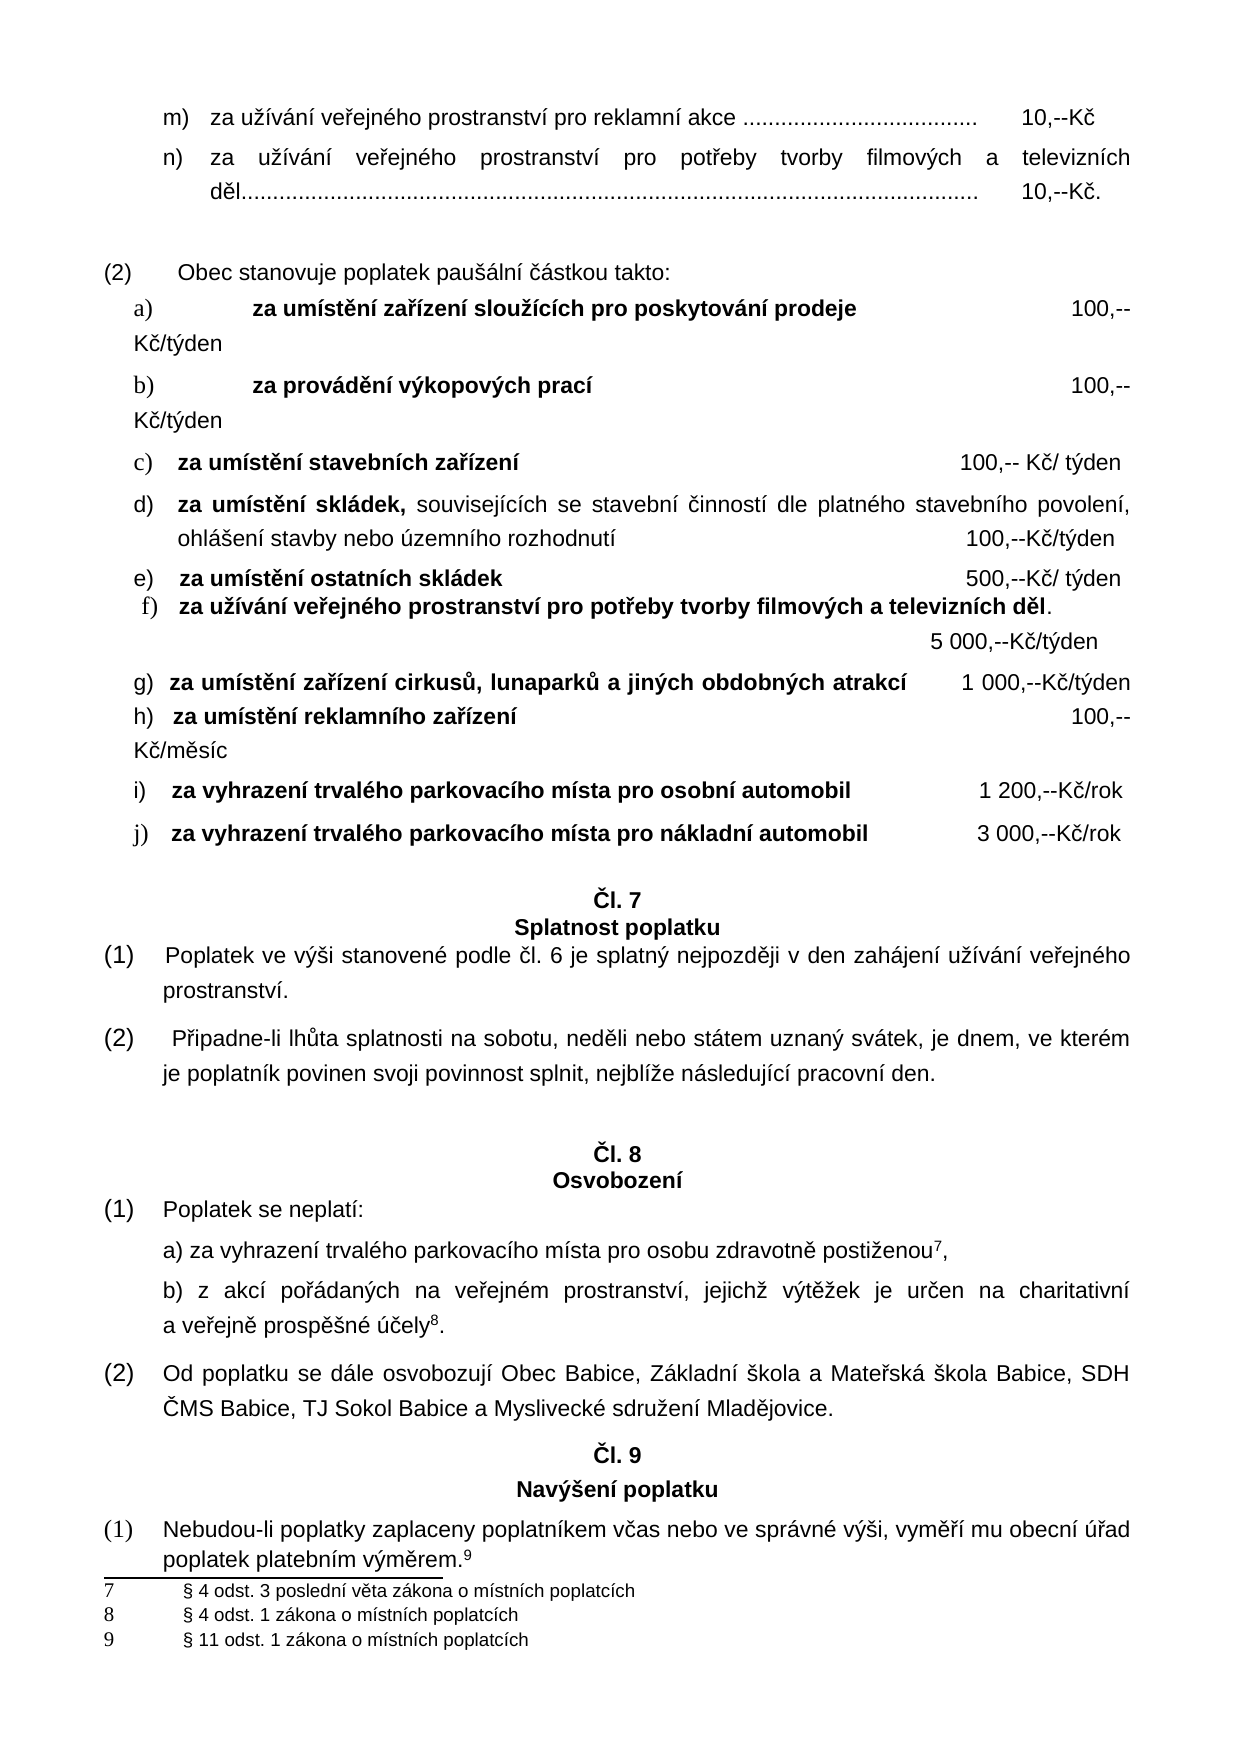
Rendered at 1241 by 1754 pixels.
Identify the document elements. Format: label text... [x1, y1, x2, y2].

text Osvobození [104, 1167, 1131, 1193]
list za vyhrazení trvalého parkovacího místa pro nákladní automobil 3 000,--Kč/rok [133, 818, 1131, 846]
text b) z akcí pořádaných na veřejném prostranství, jejichž výtěžek je určen na charitativní a veřejně prospěšné účely. [163, 1277, 1131, 1338]
list Připadne-li lhůta splatnosti na sobotu, neděli nebo státem uznaný svátek, je dnem, ve kterém je poplatník povinen svoji povinnost splnit, nejblíže následující pracovní den. [104, 1023, 1131, 1086]
list Poplatek ve výši stanovené podle čl. 6 je splatný nejpozději v den zahájení užívání veřejného prostranství. [104, 940, 1131, 1003]
list Poplatek se neplatí: [104, 1193, 1131, 1222]
text e) za umístění ostatních skládek 500,--Kč/ týden [104, 565, 1131, 591]
text i) za vyhrazení trvalého parkovacího místa pro osobní automobil 1 200,--Kč/rok [104, 777, 1131, 803]
list § 11 odst. 1 zákona o místních poplatcích [104, 1626, 1131, 1651]
text § 4 odst. 3 poslední věta zákona o místních poplatcích [104, 1578, 1131, 1602]
text d) za umístění skládek, souvisejících se stavební činností dle platného stavebního povolení, ohlášení stavby nebo územního rozhodnutí 100,--Kč/týden [133, 491, 1131, 551]
text a) za vyhrazení trvalého parkovacího místa pro osobu zdravotně postiženou, [163, 1237, 1131, 1263]
list Obec stanovuje poplatek paušální částkou takto: [104, 259, 1131, 285]
list Nebudou-li poplatky zaplaceny poplatníkem včas nebo ve správné výši, vyměří mu obecní úřad poplatek platebním výměrem. [104, 1514, 1131, 1572]
list Od poplatku se dále osvobozují Obec Babice, Základní škola a Mateřská škola Babice, SDH ČMS Babice, TJ Sokol Babice a Myslivecké sdružení Mladějovice. [104, 1358, 1131, 1421]
text Čl. 9 [104, 1442, 1131, 1468]
text Čl. 7 [104, 887, 1131, 914]
text Splatnost poplatku [104, 914, 1131, 940]
list za užívání veřejného prostranství pro potřeby tvorby filmových a televizních děl. 5 000,--Kč/týden [141, 591, 1131, 654]
text g) za umístění zařízení cirkusů, lunaparků a jiných obdobných atrakcí 1 000,--Kč/týden h) za umístění reklamního zařízení 100,-- Kč/měsíc [133, 668, 1131, 763]
text § 4 odst. 1 zákona o místních poplatcích [104, 1602, 1131, 1626]
list za užívání veřejného prostranství pro reklamní akce ..................................... 10,--Kč [163, 103, 1131, 130]
list za umístění stavebních zařízení 100,-- Kč/ týden [133, 447, 1131, 476]
list za provádění výkopových prací 100,-- Kč/týden [133, 370, 1131, 433]
list za užívání veřejného prostranství pro potřeby tvorby filmových a televizních děl.................................................................................................................... 10,--Kč. [163, 144, 1131, 204]
text Navýšení poplatku [104, 1476, 1131, 1502]
text Čl. 8 [104, 1141, 1131, 1167]
list za umístění zařízení sloužících pro poskytování prodeje 100,-- Kč/týden [133, 293, 1131, 356]
